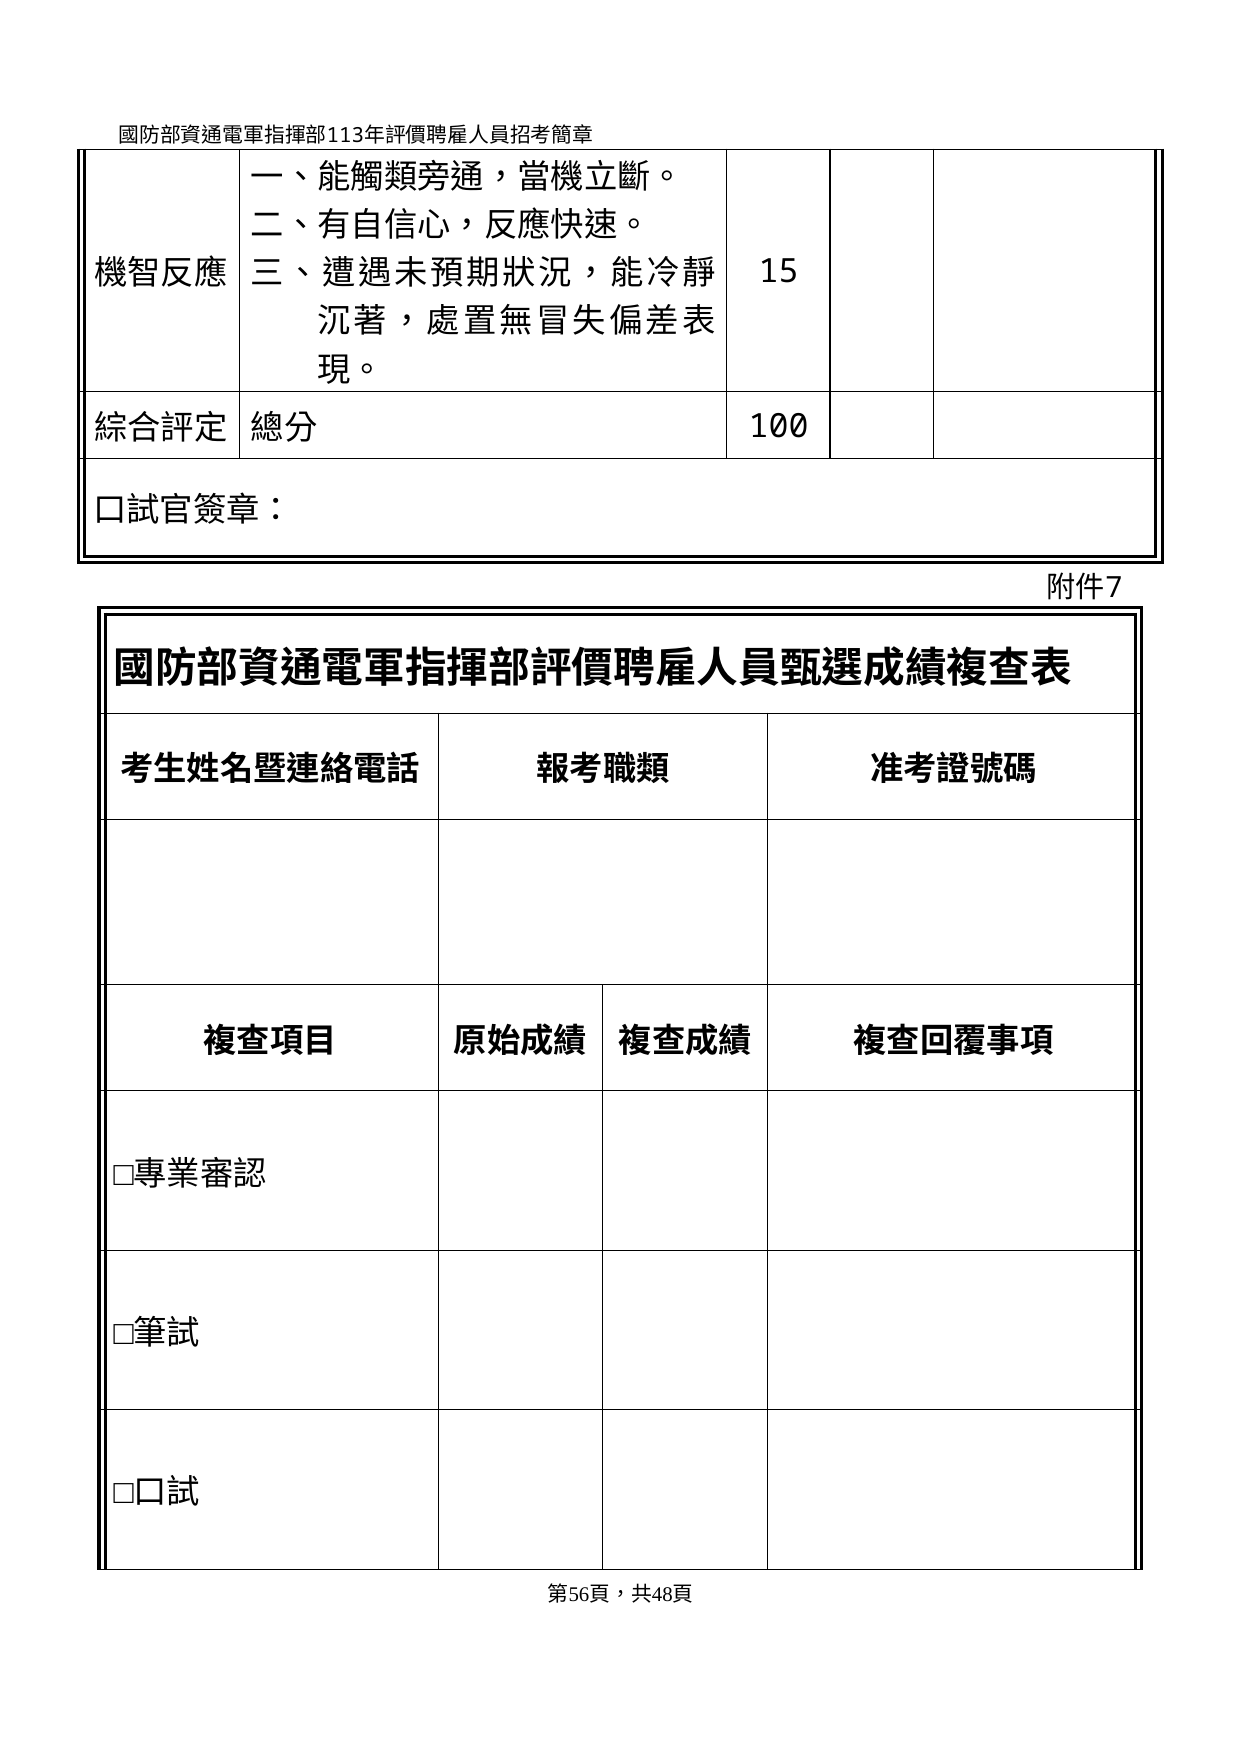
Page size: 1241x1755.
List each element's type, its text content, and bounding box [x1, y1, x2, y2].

table_cell 機智反應 [86, 150, 239, 391]
table_cell 綜合評定 [86, 392, 239, 458]
table_cell 總分 [240, 392, 726, 458]
text 附件7 [118, 564, 1122, 606]
table_cell [107, 820, 438, 984]
table_cell [603, 1251, 767, 1409]
table_cell [439, 820, 767, 984]
table_cell [439, 1410, 602, 1569]
table_cell 口試官簽章： [86, 459, 1154, 554]
table_cell 一、能觸類旁通，當機立斷。 二、有自信心，反應快速。 三、遭遇未預期狀況，能冷靜沉著，處置無冒失偏差表現。 [240, 150, 726, 391]
table_header 國防部資通電軍指揮部評價聘雇人員甄選成績複查表 [102, 609, 1138, 712]
table_cell 複查回覆事項 [768, 985, 1134, 1090]
table_cell 原始成績 [439, 985, 602, 1090]
table_cell 考生姓名暨連絡電話 [107, 714, 438, 819]
table_cell [768, 1410, 1134, 1569]
table_cell [934, 392, 1154, 458]
table_cell □口試 [107, 1410, 438, 1569]
table_cell [768, 1251, 1134, 1409]
table_cell □專業審認 [107, 1091, 438, 1250]
table_cell 准考證號碼 [768, 714, 1134, 819]
table_cell [768, 820, 1134, 984]
table_cell [439, 1251, 602, 1409]
table_cell 15 [727, 150, 829, 391]
table_cell [603, 1091, 767, 1250]
table_cell 報考職類 [439, 714, 767, 819]
table_cell [831, 392, 933, 458]
table_cell [768, 1091, 1134, 1250]
table_cell [934, 150, 1154, 391]
table_cell □筆試 [107, 1251, 438, 1409]
table_cell 100 [727, 392, 829, 458]
table_cell [831, 150, 933, 391]
table_cell [603, 1410, 767, 1569]
table_cell [439, 1091, 602, 1250]
table_cell 複查項目 [107, 985, 438, 1090]
table_cell 複查成績 [603, 985, 767, 1090]
